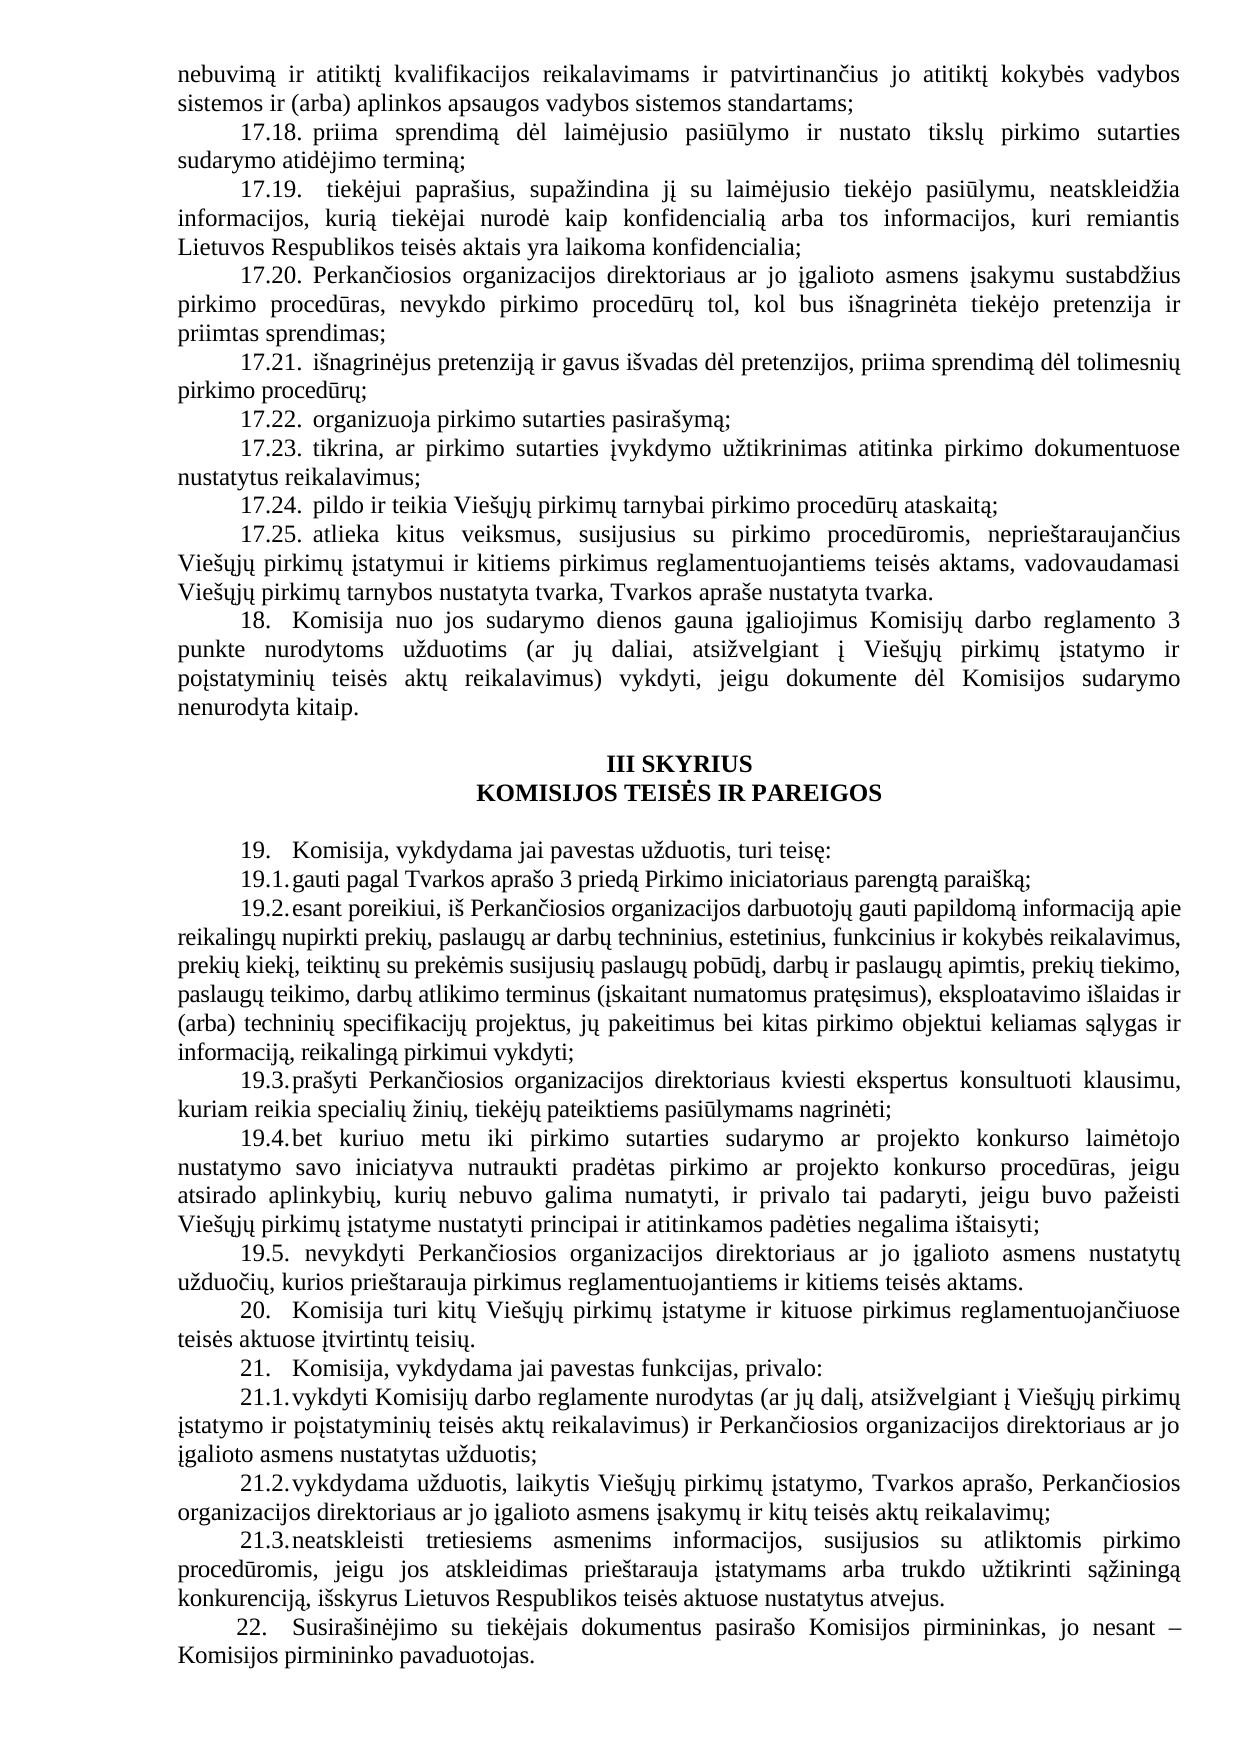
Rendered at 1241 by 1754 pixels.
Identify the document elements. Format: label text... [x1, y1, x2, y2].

text KOMISIJOS TEISĖS IR PAREIGOS [177, 778, 1181, 807]
text 22. Susirašinėjimo su tiekėjais dokumentus pasirašo Komisijos pirmininkas, jo nesant – Komisijos pirmininko pavaduotojas. [177, 1612, 1181, 1669]
text 17.24. pildo ir teikia Viešųjų pirkimų tarnybai pirkimo procedūrų ataskaitą; [177, 490, 1181, 519]
text 19.2. esant poreikiui, iš Perkančiosios organizacijos darbuotojų gauti papildomą informaciją apie reikalingų nupirkti prekių, paslaugų ar darbų techninius, estetinius, funkcinius ir kokybės reikalavimus, prekių kiekį, teiktinų su prekėmis susijusių paslaugų pobūdį, darbų ir paslaugų apimtis, prekių tiekimo, paslaugų teikimo, darbų atlikimo terminus (įskaitant numatomus pratęsimus), eksploatavimo išlaidas ir (arba) techninių specifikacijų projektus, jų pakeitimus bei kitas pirkimo objektui keliamas sąlygas ir informaciją, reikalingą pirkimui vykdyti; [177, 893, 1181, 1065]
text 18. Komisija nuo jos sudarymo dienos gauna įgaliojimus Komisijų darbo reglamento 3 punkte nurodytoms užduotims (ar jų daliai, atsižvelgiant į Viešųjų pirkimų įstatymo ir poįstatyminių teisės aktų reikalavimus) vykdyti, jeigu dokumente dėl Komisijos sudarymo nenurodyta kitaip. [177, 605, 1181, 720]
text 17.20. Perkančiosios organizacijos direktoriaus ar jo įgalioto asmens įsakymu sustabdžius pirkimo procedūras, nevykdo pirkimo procedūrų tol, kol bus išnagrinėta tiekėjo pretenzija ir priimtas sprendimas; [177, 260, 1181, 347]
text 17.22. organizuoja pirkimo sutarties pasirašymą; [177, 404, 1181, 433]
text 17.25. atlieka kitus veiksmus, susijusius su pirkimo procedūromis, neprieštaraujančius Viešųjų pirkimų įstatymui ir kitiems pirkimus reglamentuojantiems teisės aktams, vadovaudamasi Viešųjų pirkimų tarnybos nustatyta tvarka, Tvarkos apraše nustatyta tvarka. [177, 519, 1181, 605]
text 21. Komisija, vykdydama jai pavestas funkcijas, privalo: [177, 1353, 1181, 1382]
text 21.1. vykdyti Komisijų darbo reglamente nurodytas (ar jų dalį, atsižvelgiant į Viešųjų pirkimų įstatymo ir poįstatyminių teisės aktų reikalavimus) ir Perkančiosios organizacijos direktoriaus ar jo įgalioto asmens nustatytas užduotis; [177, 1382, 1181, 1468]
text 19. Komisija, vykdydama jai pavestas užduotis, turi teisę: [177, 835, 1181, 864]
text 21.2. vykdydama užduotis, laikytis Viešųjų pirkimų įstatymo, Tvarkos aprašo, Perkančiosios organizacijos direktoriaus ar jo įgalioto asmens įsakymų ir kitų teisės aktų reikalavimų; [177, 1468, 1181, 1525]
text 19.5. nevykdyti Perkančiosios organizacijos direktoriaus ar jo įgalioto asmens nustatytų užduočių, kurios prieštarauja pirkimus reglamentuojantiems ir kitiems teisės aktams. [177, 1238, 1181, 1295]
text 17.18. priima sprendimą dėl laimėjusio pasiūlymo ir nustato tikslų pirkimo sutarties sudarymo atidėjimo terminą; [177, 117, 1181, 174]
text 19.3. prašyti Perkančiosios organizacijos direktoriaus kviesti ekspertus konsultuoti klausimu, kuriam reikia specialių žinių, tiekėjų pateiktiems pasiūlymams nagrinėti; [177, 1065, 1181, 1123]
text 21.3. neatskleisti tretiesiems asmenims informacijos, susijusios su atliktomis pirkimo procedūromis, jeigu jos atskleidimas prieštarauja įstatymams arba trukdo užtikrinti sąžiningą konkurenciją, išskyrus Lietuvos Respublikos teisės aktuose nustatytus atvejus. [177, 1525, 1181, 1612]
text 20. Komisija turi kitų Viešųjų pirkimų įstatyme ir kituose pirkimus reglamentuojančiuose teisės aktuose įtvirtintų teisių. [177, 1295, 1181, 1353]
text 19.4. bet kuriuo metu iki pirkimo sutarties sudarymo ar projekto konkurso laimėtojo nustatymo savo iniciatyva nutraukti pradėtas pirkimo ar projekto konkurso procedūras, jeigu atsirado aplinkybių, kurių nebuvo galima numatyti, ir privalo tai padaryti, jeigu buvo pažeisti Viešųjų pirkimų įstatyme nustatyti principai ir atitinkamos padėties negalima ištaisyti; [177, 1123, 1181, 1238]
text 17.21. išnagrinėjus pretenziją ir gavus išvadas dėl pretenzijos, priima sprendimą dėl tolimesnių pirkimo procedūrų; [177, 347, 1181, 404]
text 17.23. tikrina, ar pirkimo sutarties įvykdymo užtikrinimas atitinka pirkimo dokumentuose nustatytus reikalavimus; [177, 433, 1181, 490]
text 19.1. gauti pagal Tvarkos aprašo 3 priedą Pirkimo iniciatoriaus parengtą paraišką; [177, 864, 1181, 893]
text nebuvimą ir atitiktį kvalifikacijos reikalavimams ir patvirtinančius jo atitiktį kokybės vadybos sistemos ir (arba) aplinkos apsaugos vadybos sistemos standartams; [177, 59, 1181, 117]
text III SKYRIUS [177, 749, 1181, 778]
text 17.19. tiekėjui paprašius, supažindina jį su laimėjusio tiekėjo pasiūlymu, neatskleidžia informacijos, kurią tiekėjai nurodė kaip konfidencialią arba tos informacijos, kuri remiantis Lietuvos Respublikos teisės aktais yra laikoma konfidencialia; [177, 174, 1181, 260]
